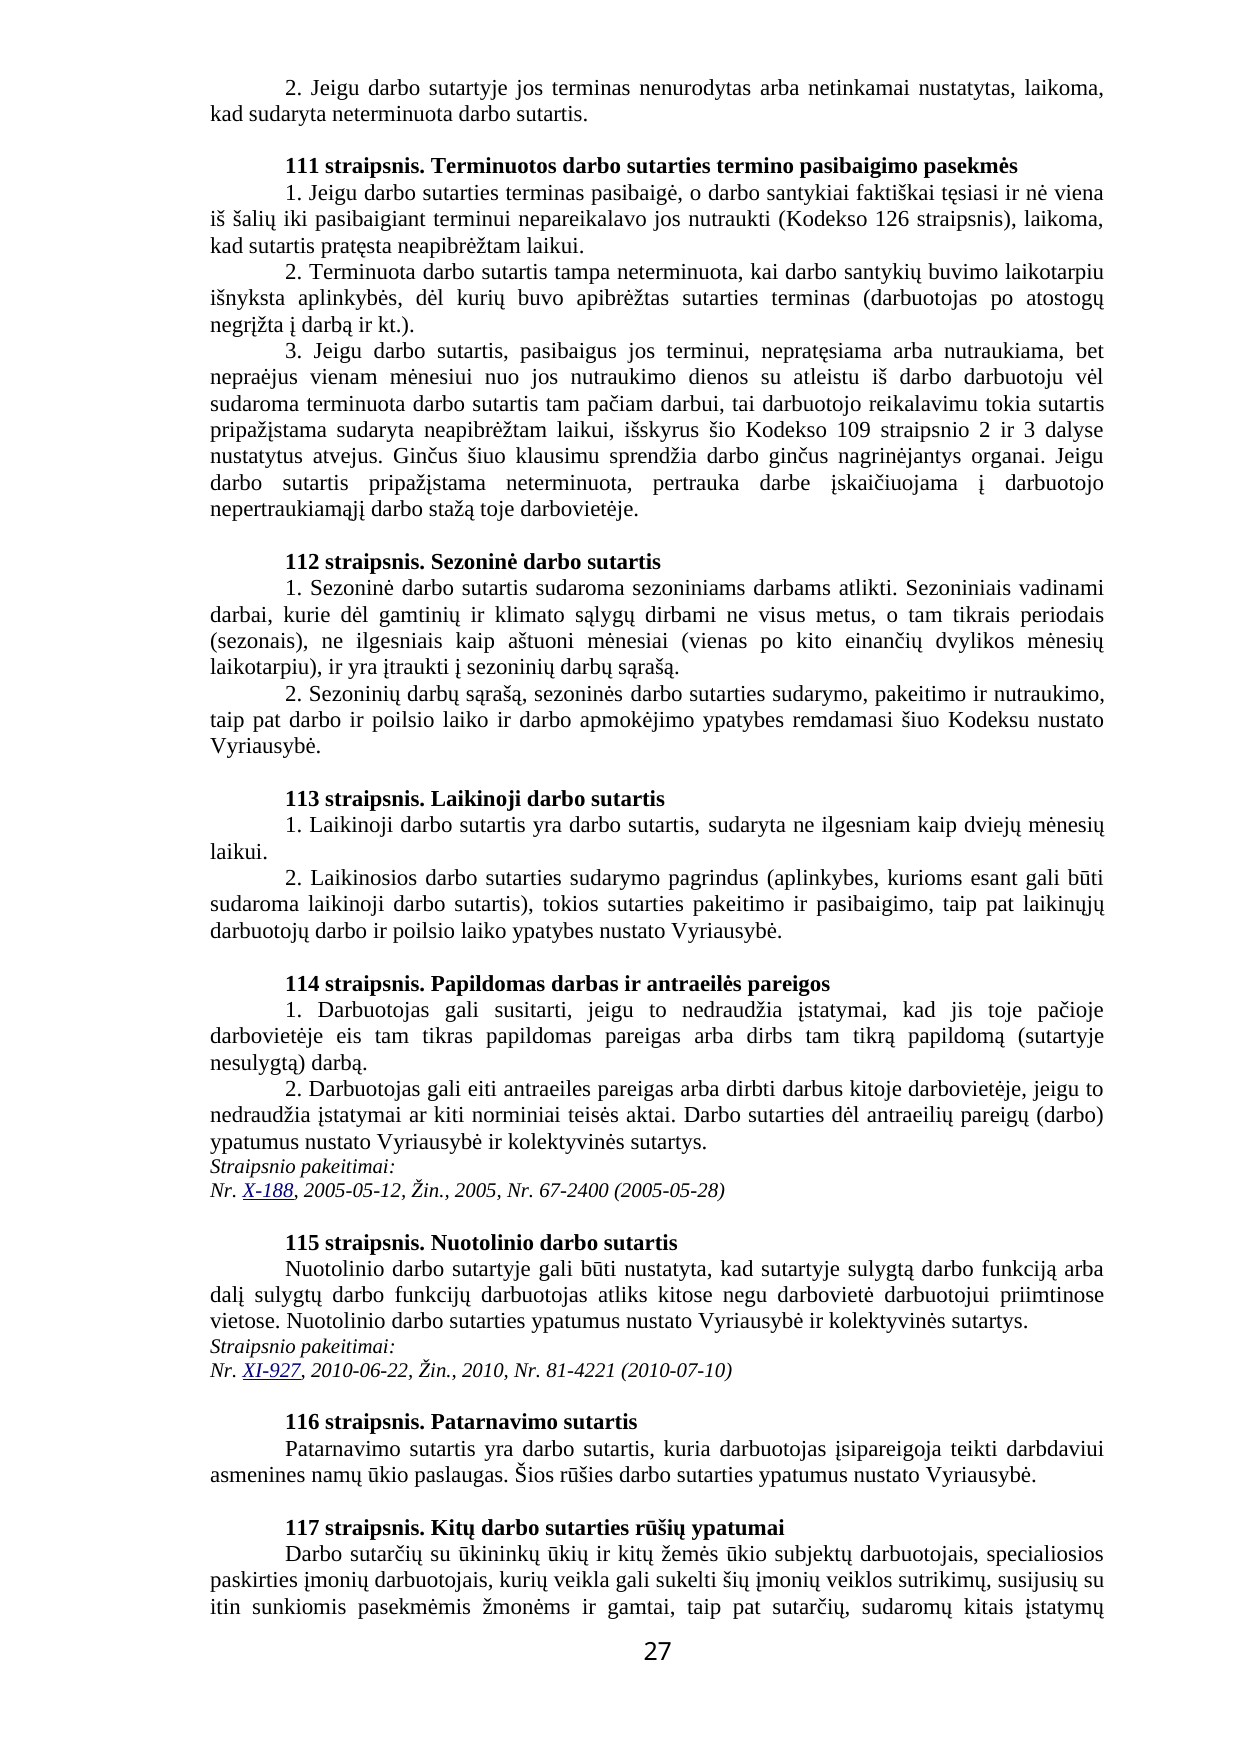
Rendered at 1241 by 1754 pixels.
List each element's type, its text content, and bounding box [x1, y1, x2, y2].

text 116 straipsnis. Patarnavimo sutartis [210, 1408, 1106, 1435]
text 117 straipsnis. Kitų darbo sutarties rūšių ypatumai [210, 1514, 1106, 1540]
text Nr. X-188, 2005-05-12, Žin., 2005, Nr. 67-2400 (2005-05-28) [210, 1178, 1106, 1202]
text 111 straipsnis. Terminuotos darbo sutarties termino pasibaigimo pasekmės [210, 153, 1106, 179]
text 1. Jeigu darbo sutarties terminas pasibaigė, o darbo santykiai faktiškai tęsiasi ir nė viena iš šalių iki pasibaigiant terminui nepareikalavo jos nutraukti (Kodekso 126 straipsnis), laikoma, kad sutartis pratęsta neapibrėžtam laikui. [210, 179, 1106, 258]
text 2. Laikinosios darbo sutarties sudarymo pagrindus (aplinkybes, kurioms esant gali būti sudaroma laikinoji darbo sutartis), tokios sutarties pakeitimo ir pasibaigimo, taip pat laikinųjų darbuotojų darbo ir poilsio laiko ypatybes nustato Vyriausybė. [210, 864, 1106, 943]
text 114 straipsnis. Papildomas darbas ir antraeilės pareigos [210, 969, 1106, 996]
text 1. Laikinoji darbo sutartis yra darbo sutartis, sudaryta ne ilgesniam kaip dviejų mėnesių laikui. [210, 811, 1106, 864]
text Patarnavimo sutartis yra darbo sutartis, kuria darbuotojas įsipareigoja teikti darbdaviui asmenines namų ūkio paslaugas. Šios rūšies darbo sutarties ypatumus nustato Vyriausybė. [210, 1435, 1106, 1487]
text 1. Darbuotojas gali susitarti, jeigu to nedraudžia įstatymai, kad jis toje pačioje darbovietėje eis tam tikras papildomas pareigas arba dirbs tam tikrą papildomą (sutartyje nesulygtą) darbą. [210, 996, 1106, 1075]
text 2. Darbuotojas gali eiti antraeiles pareigas arba dirbti darbus kitoje darbovietėje, jeigu to nedraudžia įstatymai ar kiti norminiai teisės aktai. Darbo sutarties dėl antraeilių pareigų (darbo) ypatumus nustato Vyriausybė ir kolektyvinės sutartys. [210, 1075, 1106, 1154]
text 1. Sezoninė darbo sutartis sudaroma sezoniniams darbams atlikti. Sezoniniais vadinami darbai, kurie dėl gamtinių ir klimato sąlygų dirbami ne visus metus, o tam tikrais periodais (sezonais), ne ilgesniais kaip aštuoni mėnesiai (vienas po kito einančių dvylikos mėnesių laikotarpiu), ir yra įtraukti į sezoninių darbų sąrašą. [210, 574, 1106, 680]
text Nuotolinio darbo sutartyje gali būti nustatyta, kad sutartyje sulygtą darbo funkciją arba dalį sulygtų darbo funkcijų darbuotojas atliks kitose negu darbovietė darbuotojui priimtinose vietose. Nuotolinio darbo sutarties ypatumus nustato Vyriausybė ir kolektyvinės sutartys. [210, 1255, 1106, 1334]
text 2. Terminuota darbo sutartis tampa neterminuota, kai darbo santykių buvimo laikotarpiu išnyksta aplinkybės, dėl kurių buvo apibrėžtas sutarties terminas (darbuotojas po atostogų negrįžta į darbą ir kt.). [210, 258, 1106, 337]
text 115 straipsnis. Nuotolinio darbo sutartis [210, 1228, 1106, 1255]
text Straipsnio pakeitimai: [210, 1154, 1106, 1178]
text Darbo sutarčių su ūkininkų ūkių ir kitų žemės ūkio subjektų darbuotojais, specialiosios paskirties įmonių darbuotojais, kurių veikla gali sukelti šių įmonių veiklos sutrikimų, susijusių su itin sunkiomis pasekmėmis žmonėms ir gamtai, taip pat sutarčių, sudaromų kitais įstatymų [210, 1540, 1106, 1619]
text 113 straipsnis. Laikinoji darbo sutartis [210, 785, 1106, 811]
text 2. Jeigu darbo sutartyje jos terminas nenurodytas arba netinkamai nustatytas, laikoma, kad sudaryta neterminuota darbo sutartis. [210, 73, 1106, 126]
text Straipsnio pakeitimai: [210, 1334, 1106, 1358]
text 3. Jeigu darbo sutartis, pasibaigus jos terminui, nepratęsiama arba nutraukiama, bet nepraėjus vienam mėnesiui nuo jos nutraukimo dienos su atleistu iš darbo darbuotoju vėl sudaroma terminuota darbo sutartis tam pačiam darbui, tai darbuotojo reikalavimu tokia sutartis pripažįstama sudaryta neapibrėžtam laikui, išskyrus šio Kodekso 109 straipsnio 2 ir 3 dalyse nustatytus atvejus. Ginčus šiuo klausimu sprendžia darbo ginčus nagrinėjantys organai. Jeigu darbo sutartis pripažįstama neterminuota, pertrauka darbe įskaičiuojama į darbuotojo nepertraukiamąjį darbo stažą toje darbovietėje. [210, 337, 1106, 522]
text Nr. XI-927, 2010-06-22, Žin., 2010, Nr. 81-4221 (2010-07-10) [210, 1358, 1106, 1382]
text 112 straipsnis. Sezoninė darbo sutartis [210, 548, 1106, 574]
text 2. Sezoninių darbų sąrašą, sezoninės darbo sutarties sudarymo, pakeitimo ir nutraukimo, taip pat darbo ir poilsio laiko ir darbo apmokėjimo ypatybes remdamasi šiuo Kodeksu nustato Vyriausybė. [210, 680, 1106, 759]
